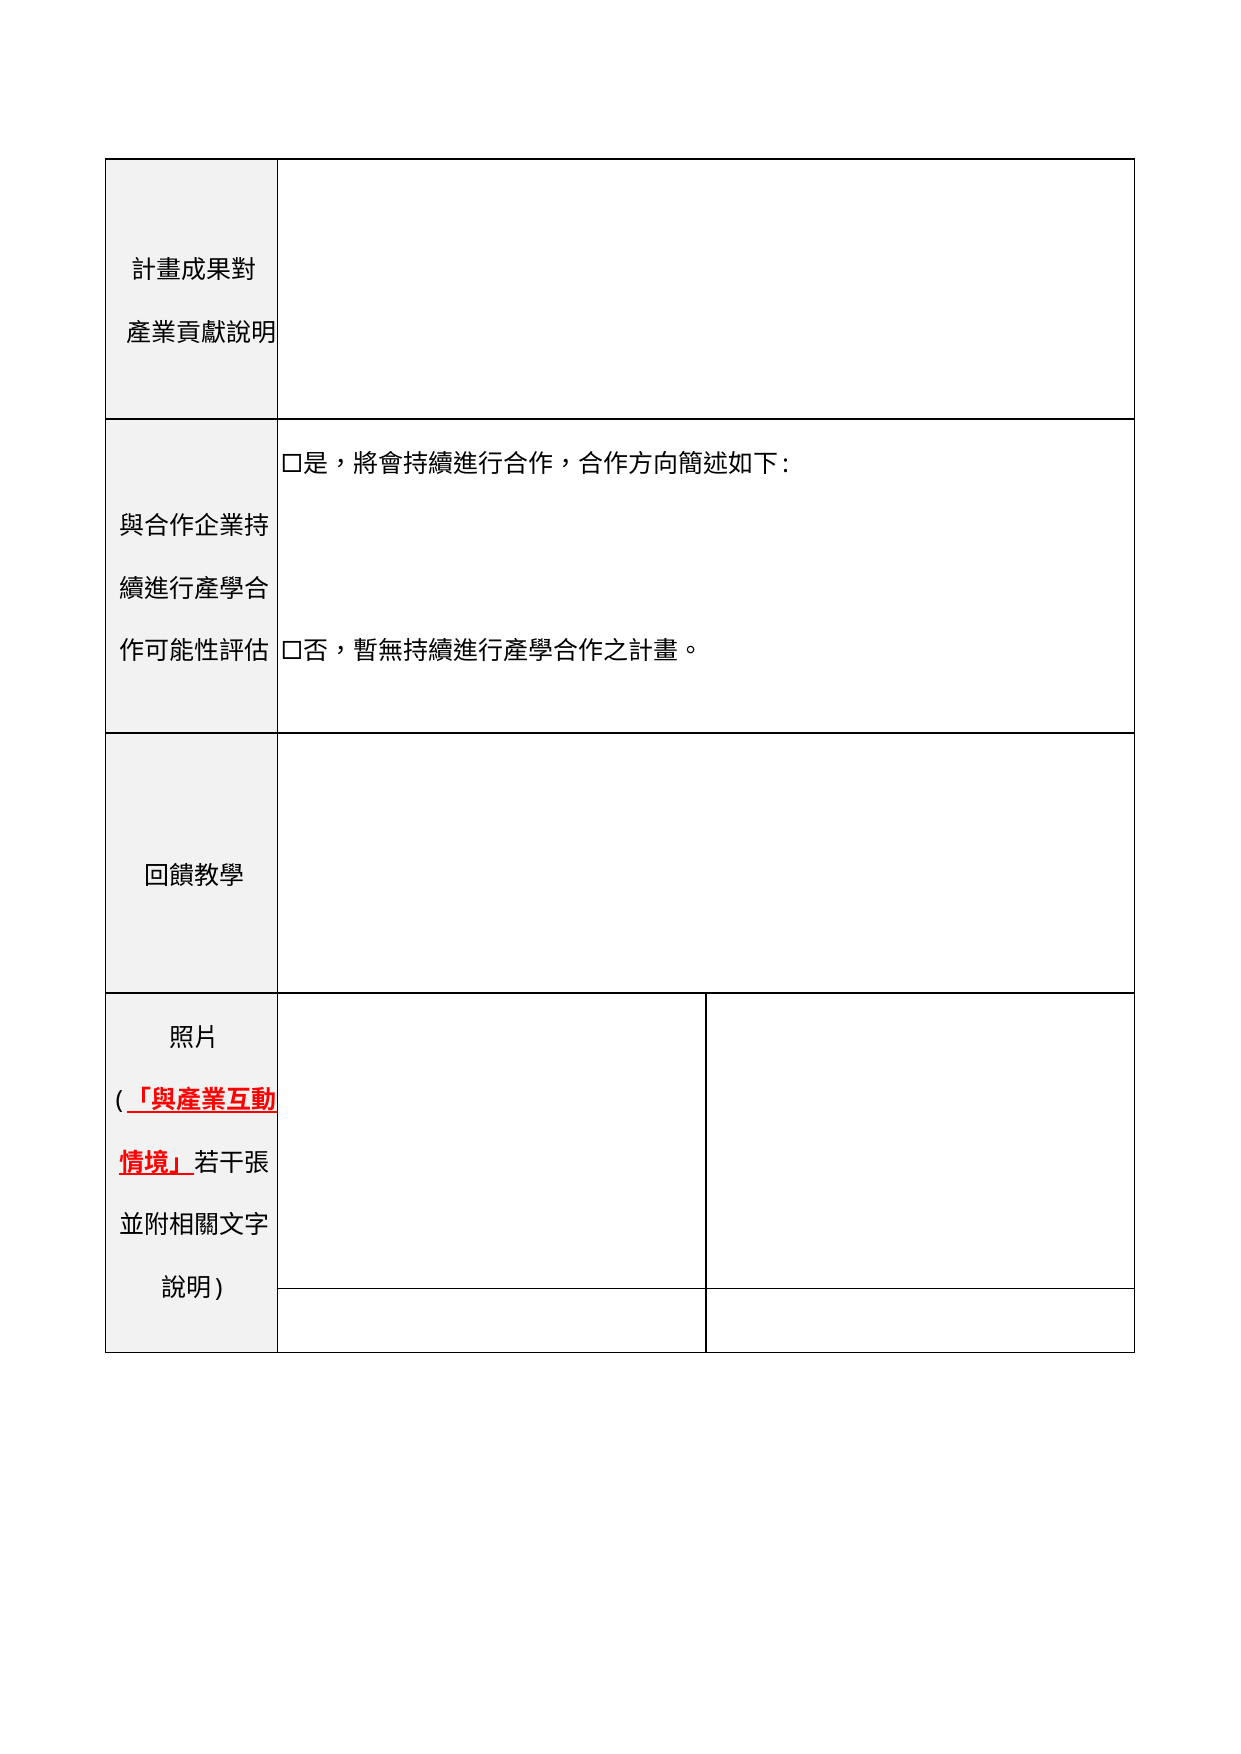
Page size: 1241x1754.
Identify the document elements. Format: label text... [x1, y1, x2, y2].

table_cell 是，將會持續進行合作，合作方向簡述如下: 否，暫無持續進行產學合作之計畫。 [278, 420, 1134, 732]
table_cell 與合作企業持續進行產學合作可能性評估 [106, 420, 277, 732]
table_cell [278, 734, 1134, 992]
table_cell [278, 994, 705, 1288]
table_cell 計畫成果對 產業貢獻說明 [106, 160, 277, 418]
table_cell 照片 (「與產業互動情境」若干張並附相關文字說明) [106, 994, 277, 1352]
table_cell [707, 994, 1134, 1288]
table_cell [707, 1289, 1134, 1352]
table_cell 回饋教學 [106, 734, 277, 992]
table_cell [278, 160, 1134, 418]
table_cell [278, 1289, 705, 1352]
